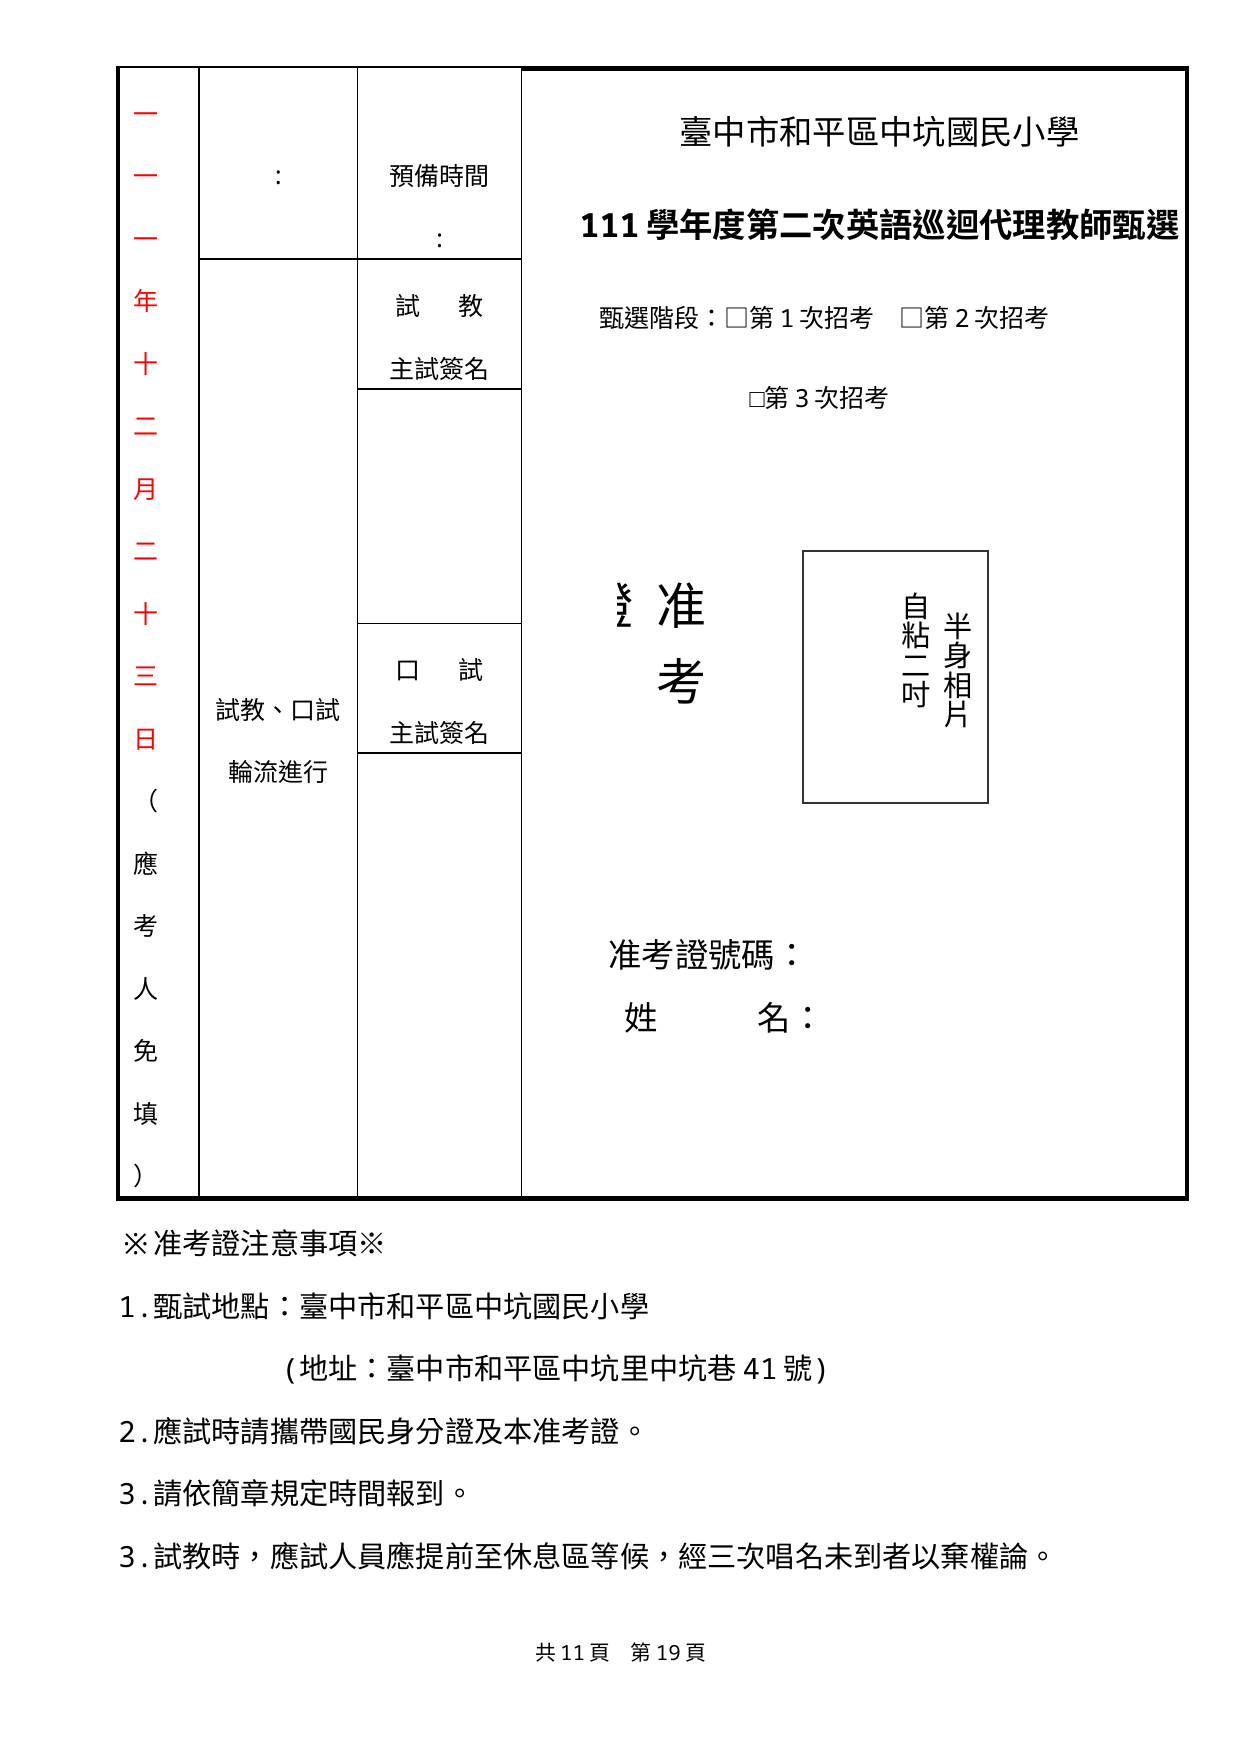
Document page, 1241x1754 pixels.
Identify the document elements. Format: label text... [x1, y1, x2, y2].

table_cell 口 試 主試簽名 [358, 624, 521, 752]
text 1.甄試地點：臺中市和平區中坑國民小學 [118, 1263, 1122, 1326]
table_cell 一一一年十二月二十三日（應考人免填） [120, 68, 198, 1196]
text 3.請依簡章規定時間報到。 [118, 1451, 1122, 1513]
text ※准考證注意事項※ [118, 1201, 1122, 1263]
table_cell 試教、口試 輪流進行 [200, 260, 357, 1196]
table_cell 試 教 主試簽名 [358, 260, 521, 388]
table_cell : [200, 68, 357, 258]
text (地址：臺中市和平區中坑里中坑巷41號) [118, 1326, 1122, 1388]
text 3.試教時，應試人員應提前至休息區等候，經三次唱名未到者以棄權論。 [118, 1513, 1122, 1576]
table_cell [358, 390, 521, 622]
table_cell [358, 754, 521, 1196]
table_header 臺中市和平區中坑國民小學 111學年度第二次英語巡迴代理教師甄選 甄選階段：□第1次招考 □第2次招考 □第3次招考 准考證號碼： 姓 名： [522, 71, 1185, 1196]
text 2.應試時請攜帶國民身分證及本准考證。 [118, 1388, 1122, 1451]
table_cell 預備時間 : [358, 68, 521, 258]
